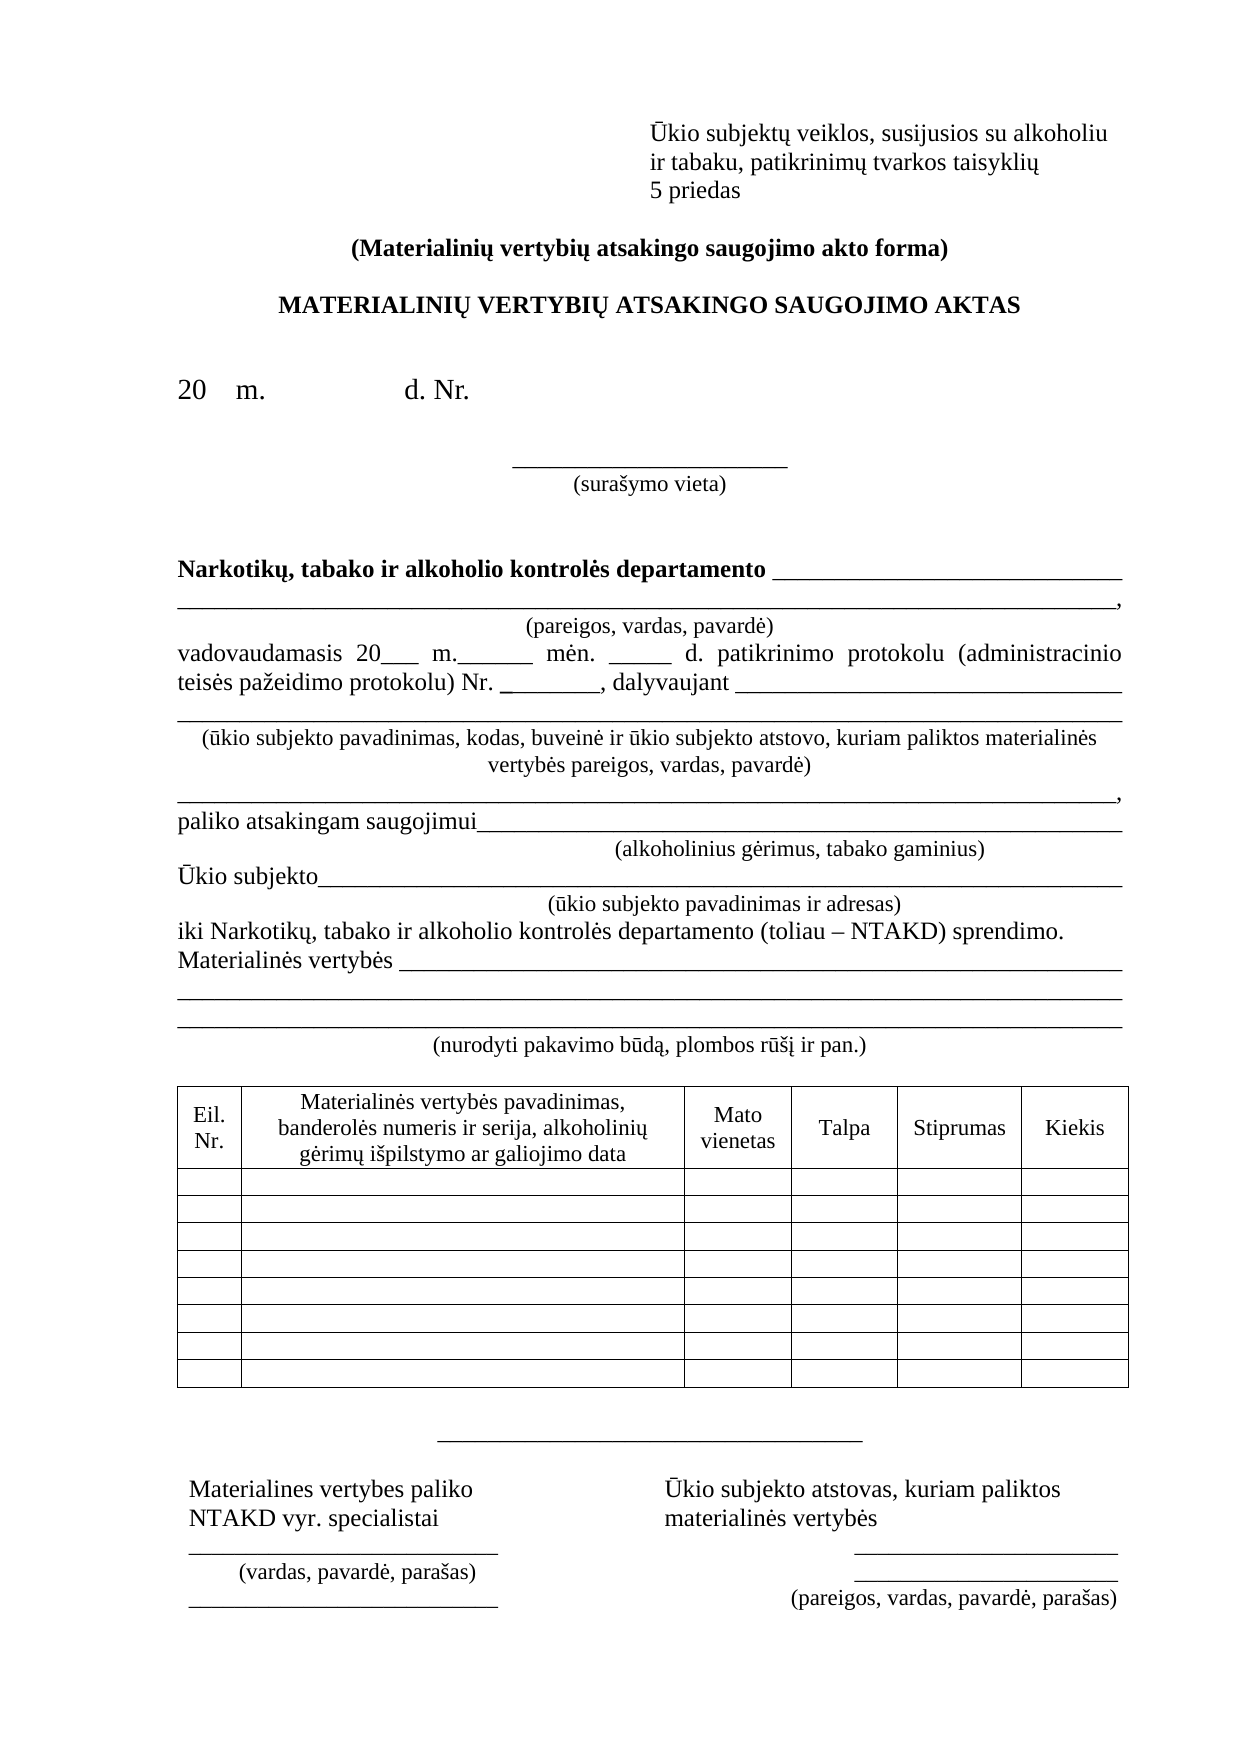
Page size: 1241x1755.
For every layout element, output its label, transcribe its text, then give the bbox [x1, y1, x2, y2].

text _ , [177, 777, 1122, 806]
table_cell [242, 1305, 684, 1332]
table_cell [1022, 1251, 1128, 1277]
table_cell [1022, 1169, 1128, 1195]
table_cell [178, 1305, 241, 1332]
table_cell [898, 1223, 1021, 1249]
table_cell [792, 1196, 897, 1222]
text _ [177, 1002, 1122, 1027]
table_cell [792, 1305, 897, 1332]
table_header Eil. Nr. [178, 1087, 241, 1167]
table_cell [792, 1360, 897, 1387]
text __________________________________ [177, 1416, 1122, 1445]
text paliko atsakingam saugojimui [177, 806, 1122, 835]
table_cell [242, 1333, 684, 1359]
table_cell [242, 1196, 684, 1222]
table_cell ___________________________ (vardas, pavardė, parašas) ___________________________ [177, 1531, 653, 1610]
text Narkotikų, tabako ir alkoholio kontrolės departamento [177, 554, 1122, 583]
table_cell [898, 1360, 1021, 1387]
table_cell [242, 1278, 684, 1304]
text (ūkio subjekto pavadinimas ir adresas) [327, 890, 1122, 916]
table_cell [1022, 1223, 1128, 1249]
text (Materialinių vertybių atsakingo saugojimo akto forma) [177, 233, 1122, 262]
table_cell [792, 1278, 897, 1304]
table_header Materialines vertybes paliko NTAKD vyr. specialistai [177, 1474, 653, 1531]
text Materialinės vertybės [177, 945, 1122, 974]
table_cell [685, 1333, 791, 1359]
table_cell [1022, 1278, 1128, 1304]
text Ūkio subjekto [177, 861, 1122, 890]
table_cell [685, 1196, 791, 1222]
table_cell [1022, 1360, 1128, 1387]
text Ūkio subjektų veiklos, susijusios su alkoholiu ir tabaku, patikrinimų tvarkos taisyklių [649, 118, 1122, 176]
table_cell [792, 1169, 897, 1195]
text 20 m. d. Nr. [177, 372, 1122, 406]
table_header Kiekis [1022, 1087, 1128, 1167]
table_cell [685, 1360, 791, 1387]
text _ [177, 974, 1122, 999]
table_cell [178, 1223, 241, 1249]
table_cell [685, 1223, 791, 1249]
table_header Materialinės vertybės pavadinimas, banderolės numeris ir serija, alkoholinių gėrimų išpilstymo ar galiojimo data [242, 1087, 684, 1167]
text (ūkio subjekto pavadinimas, kodas, buveinė ir ūkio subjekto atstovo, kuriam paliktos materialinės vertybės pareigos, vardas, pavardė) [177, 724, 1122, 777]
table_cell [792, 1223, 897, 1249]
table_cell _______________________ _______________________ (pareigos, vardas, pavardė, parašas) [653, 1531, 1129, 1610]
text (alkoholinius gėrimus, tabako gaminius) [477, 835, 1122, 861]
text (nurodyti pakavimo būdą, plombos rūšį ir pan.) [177, 1031, 1122, 1057]
text _ , [177, 583, 1122, 612]
text (surašymo vieta) [177, 471, 1122, 497]
table_cell [898, 1196, 1021, 1222]
table_cell [242, 1223, 684, 1249]
table_cell [898, 1251, 1021, 1277]
table_cell [898, 1169, 1021, 1195]
table_header Ūkio subjekto atstovas, kuriam paliktos materialinės vertybės [653, 1474, 1129, 1531]
table_cell [178, 1169, 241, 1195]
table_header Stiprumas [898, 1087, 1021, 1167]
table_cell [685, 1278, 791, 1304]
table_cell [1022, 1305, 1128, 1332]
table_cell [242, 1169, 684, 1195]
table_cell [898, 1333, 1021, 1359]
table_cell [178, 1278, 241, 1304]
table_cell [1022, 1333, 1128, 1359]
table_cell [685, 1305, 791, 1332]
text 5 priedas [649, 176, 1122, 204]
table_header Mato vienetas [685, 1087, 791, 1167]
table_cell [792, 1251, 897, 1277]
table_cell [898, 1305, 1021, 1332]
text MATERIALINIŲ VERTYBIŲ ATSAKINGO SAUGOJIMO AKTAS [177, 291, 1122, 319]
table_header Talpa [792, 1087, 897, 1167]
table_cell [685, 1169, 791, 1195]
table_cell [1022, 1196, 1128, 1222]
text vadovaudamasis 20___ m.______ mėn. _____ d. patikrinimo protokolu (administracinio teisės pažeidimo protokolu) Nr. ________, dalyvaujant [177, 638, 1122, 696]
text (pareigos, vardas, pavardė) [177, 612, 1122, 638]
text ______________________ [177, 442, 1122, 471]
table_cell [242, 1251, 684, 1277]
text _ [177, 696, 1122, 721]
table_cell [685, 1251, 791, 1277]
table_cell [178, 1251, 241, 1277]
table_cell [792, 1333, 897, 1359]
table_cell [178, 1196, 241, 1222]
table_cell [898, 1278, 1021, 1304]
text iki Narkotikų, tabako ir alkoholio kontrolės departamento (toliau – NTAKD) sprendimo. [177, 916, 1122, 945]
table_cell [178, 1360, 241, 1387]
table_cell [242, 1360, 684, 1387]
table_cell [178, 1333, 241, 1359]
